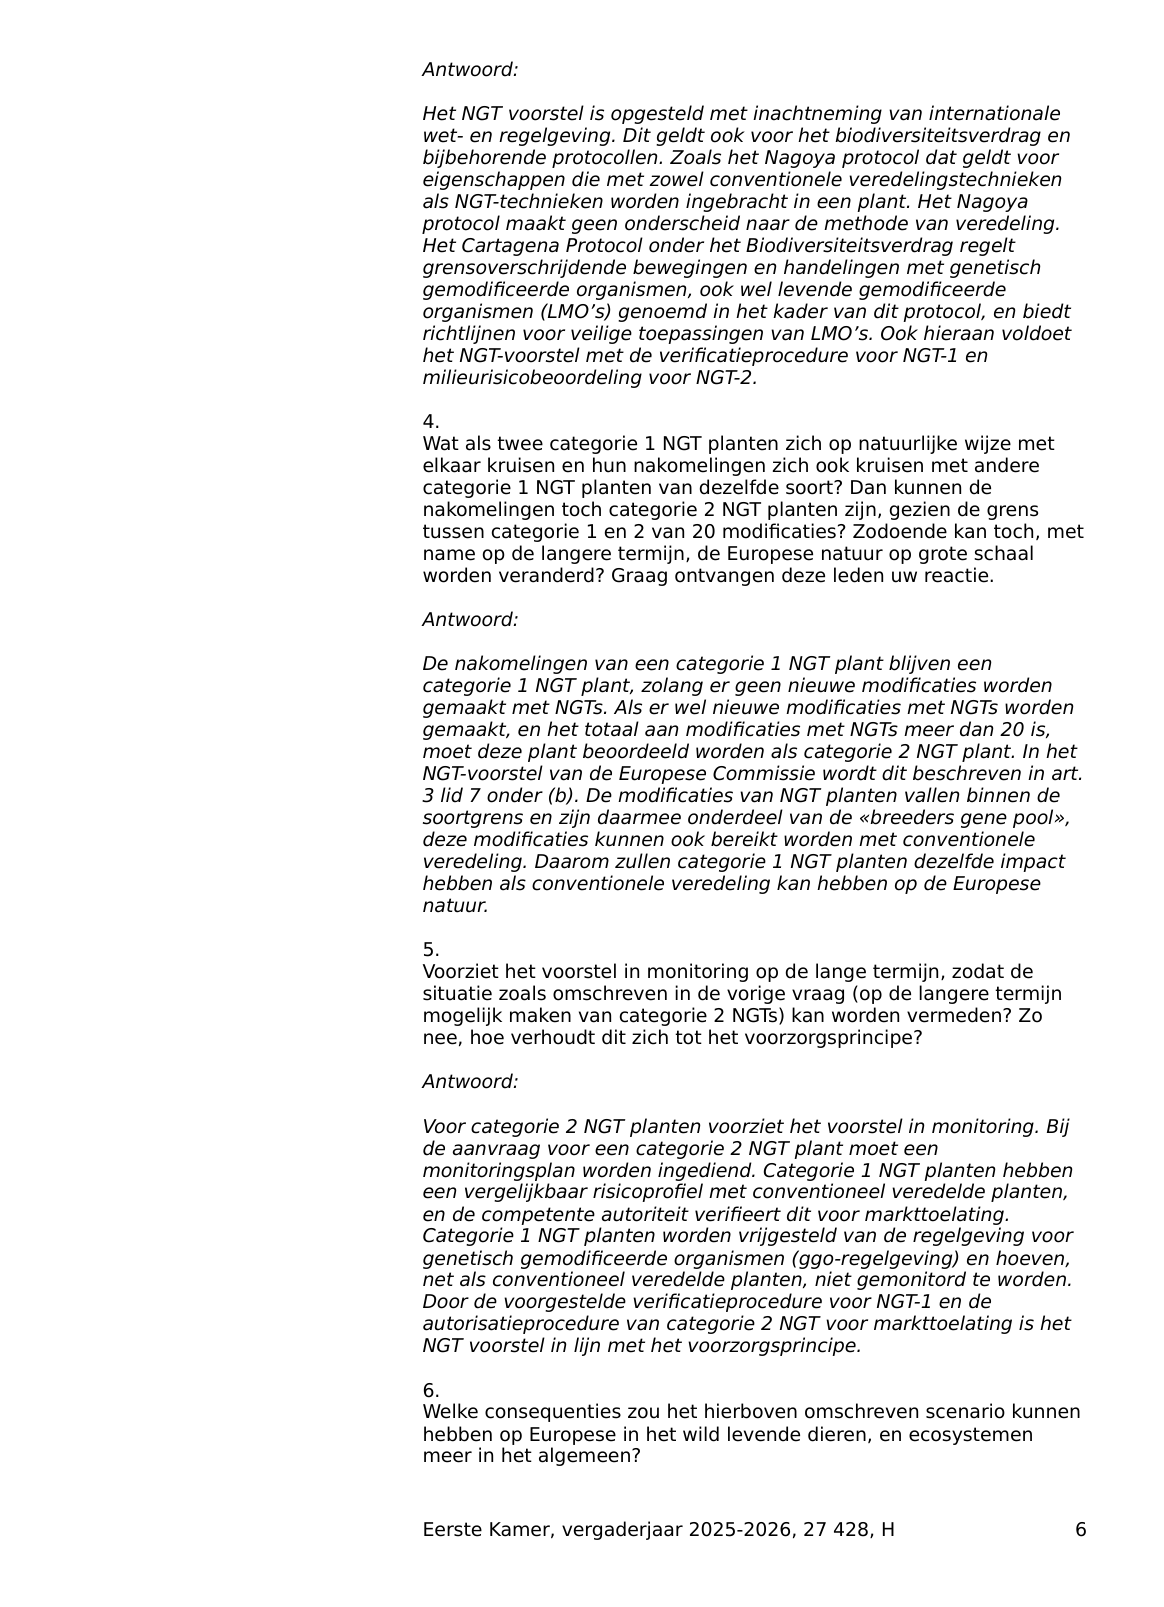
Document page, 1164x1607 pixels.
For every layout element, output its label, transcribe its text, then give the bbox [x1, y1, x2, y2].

subtitle Antwoord: [422, 1071, 1087, 1093]
text Welke consequenties zou het hierboven omschreven scenario kunnen hebben op Europese in het wild levende dieren, en ecosystemen meer in het algemeen? [422, 1401, 1087, 1467]
subtitle Antwoord: [422, 609, 1087, 631]
text Voor categorie 2 NGT planten voorziet het voorstel in monitoring. Bij de aanvraag voor een categorie 2 NGT plant moet een monitoringsplan worden ingediend. Categorie 1 NGT planten hebben een vergelijkbaar risicoprofiel met conventioneel veredelde planten, en de competente autoriteit verifieert dit voor markttoelating. Categorie 1 NGT planten worden vrijgesteld van de regelgeving voor genetisch gemodificeerde organismen (ggo-regelgeving) en hoeven, net als conventioneel veredelde planten, niet gemonitord te worden. Door de voorgestelde verificatieprocedure voor NGT-1 en de autorisatieprocedure van categorie 2 NGT voor markttoelating is het NGT voorstel in lijn met het voorzorgsprincipe. [422, 1116, 1087, 1357]
text 6. [422, 1379, 1087, 1401]
text De nakomelingen van een categorie 1 NGT plant blijven een categorie 1 NGT plant, zolang er geen nieuwe modificaties worden gemaakt met NGTs. Als er wel nieuwe modificaties met NGTs worden gemaakt, en het totaal aan modificaties met NGTs meer dan 20 is, moet deze plant beoordeeld worden als categorie 2 NGT plant. In het NGT-voorstel van de Europese Commissie wordt dit beschreven in art. 3 lid 7 onder (b). De modificaties van NGT planten vallen binnen de soortgrens en zijn daarmee onderdeel van de «breeders gene pool», deze modificaties kunnen ook bereikt worden met conventionele veredeling. Daarom zullen categorie 1 NGT planten dezelfde impact hebben als conventionele veredeling kan hebben op de Europese natuur. [422, 653, 1087, 917]
text 5. [422, 939, 1087, 961]
text 4. [422, 411, 1087, 433]
text Het NGT voorstel is opgesteld met inachtneming van internationale wet- en regelgeving. Dit geldt ook voor het biodiversiteitsverdrag en bijbehorende protocollen. Zoals het Nagoya protocol dat geldt voor eigenschappen die met zowel conventionele veredelingstechnieken als NGT-technieken worden ingebracht in een plant. Het Nagoya protocol maakt geen onderscheid naar de methode van veredeling. Het Cartagena Protocol onder het Biodiversiteitsverdrag regelt grensoverschrijdende bewegingen en handelingen met genetisch gemodificeerde organismen, ook wel levende gemodificeerde organismen (LMO’s) genoemd in het kader van dit protocol, en biedt richtlijnen voor veilige toepassingen van LMO’s. Ook hieraan voldoet het NGT-voorstel met de verificatieprocedure voor NGT-1 en milieurisicobeoordeling voor NGT-2. [422, 103, 1087, 389]
text Voorziet het voorstel in monitoring op de lange termijn, zodat de situatie zoals omschreven in de vorige vraag (op de langere termijn mogelijk maken van categorie 2 NGTs) kan worden vermeden? Zo nee, hoe verhoudt dit zich tot het voorzorgsprincipe? [422, 961, 1087, 1049]
subtitle Antwoord: [422, 59, 1087, 81]
text Wat als twee categorie 1 NGT planten zich op natuurlijke wijze met elkaar kruisen en hun nakomelingen zich ook kruisen met andere categorie 1 NGT planten van dezelfde soort? Dan kunnen de nakomelingen toch categorie 2 NGT planten zijn, gezien de grens tussen categorie 1 en 2 van 20 modificaties? Zodoende kan toch, met name op de langere termijn, de Europese natuur op grote schaal worden veranderd? Graag ontvangen deze leden uw reactie. [422, 433, 1087, 587]
